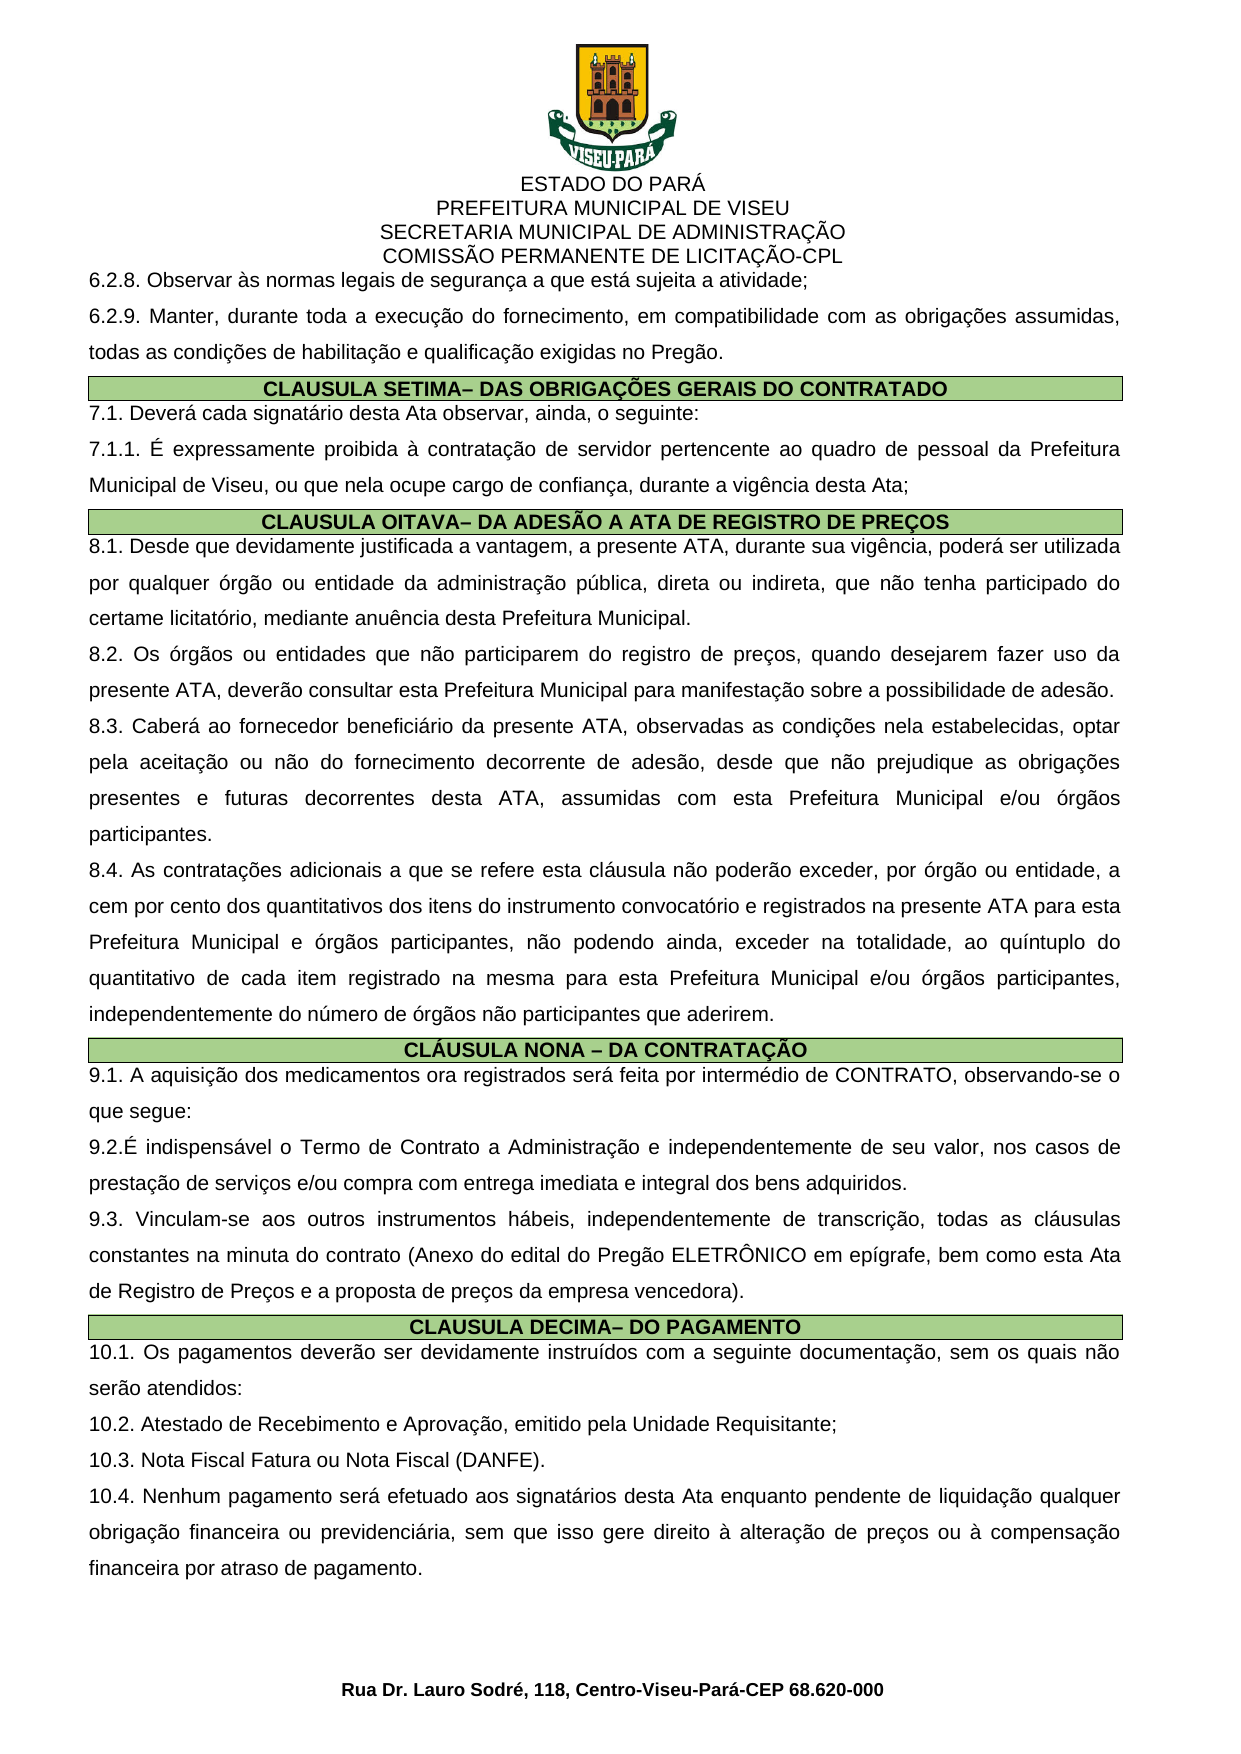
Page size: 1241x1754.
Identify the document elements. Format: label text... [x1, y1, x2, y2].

text 10.1. Os pagamentos deverão ser devidamente instruídos com a seguinte documentação, sem os quais não serão atendidos: [89, 1340, 1122, 1400]
text 7.1.1. É expressamente proibida à contratação de servidor pertencente ao quadro de pessoal da Prefeitura Municipal de Viseu, ou que nela ocupe cargo de confiança, durante a vigência desta Ata; [89, 437, 1122, 497]
picture [547, 44, 678, 172]
text 6.2.9. Manter, durante toda a execução do fornecimento, em compatibilidade com as obrigações assumidas, todas as condições de habilitação e qualificação exigidas no Pregão. [89, 304, 1122, 364]
text 10.2. Atestado de Recebimento e Aprovação, emitido pela Unidade Requisitante; [89, 1412, 1122, 1436]
text 8.4. As contratações adicionais a que se refere esta cláusula não poderão exceder, por órgão ou entidade, a cem por cento dos quantitativos dos itens do instrumento convocatório e registrados na presente ATA para esta Prefeitura Municipal e órgãos participantes, não podendo ainda, exceder na totalidade, ao quíntuplo do quantitativo de cada item registrado na mesma para esta Prefeitura Municipal e/ou órgãos participantes, independentemente do número de órgãos não participantes que aderirem. [89, 858, 1122, 1026]
text 9.2.É indispensável o Termo de Contrato a Administração e independentemente de seu valor, nos casos de prestação de serviços e/ou compra com entrega imediata e integral dos bens adquiridos. [89, 1135, 1122, 1195]
text 10.3. Nota Fiscal Fatura ou Nota Fiscal (DANFE). [89, 1448, 1122, 1472]
text 9.3. Vinculam-se aos outros instrumentos hábeis, independentemente de transcrição, todas as cláusulas constantes na minuta do contrato (Anexo do edital do Pregão ELETRÔNICO em epígrafe, bem como esta Ata de Registro de Preços e a proposta de preços da empresa vencedora). [89, 1207, 1122, 1302]
text CLAUSULA DECIMA– DO PAGAMENTO [89, 1316, 1122, 1339]
text 9.1. A aquisição dos medicamentos ora registrados será feita por intermédio de CONTRATO, observando-se o que segue: [89, 1063, 1122, 1123]
text 10.4. Nenhum pagamento será efetuado aos signatários desta Ata enquanto pendente de liquidação qualquer obrigação financeira ou previdenciária, sem que isso gere direito à alteração de preços ou à compensação financeira por atraso de pagamento. [89, 1484, 1122, 1579]
text CLÁUSULA NONA – DA CONTRATAÇÃO [89, 1039, 1122, 1062]
text 8.1. Desde que devidamente justificada a vantagem, a presente ATA, durante sua vigência, poderá ser utilizada por qualquer órgão ou entidade da administração pública, direta ou indireta, que não tenha participado do certame licitatório, mediante anuência desta Prefeitura Municipal. [89, 535, 1122, 630]
text CLAUSULA OITAVA– DA ADESÃO A ATA DE REGISTRO DE PREÇOS [89, 510, 1122, 534]
text 8.2. Os órgãos ou entidades que não participarem do registro de preços, quando desejarem fazer uso da presente ATA, deverão consultar esta Prefeitura Municipal para manifestação sobre a possibilidade de adesão. [89, 642, 1122, 702]
text 7.1. Deverá cada signatário desta Ata observar, ainda, o seguinte: [89, 401, 1122, 425]
text 8.3. Caberá ao fornecedor beneficiário da presente ATA, observadas as condições nela estabelecidas, optar pela aceitação ou não do fornecimento decorrente de adesão, desde que não prejudique as obrigações presentes e futuras decorrentes desta ATA, assumidas com esta Prefeitura Municipal e/ou órgãos participantes. [89, 714, 1122, 846]
text CLAUSULA SETIMA– DAS OBRIGAÇÕES GERAIS DO CONTRATADO [89, 377, 1122, 400]
text 6.2.8. Observar às normas legais de segurança a que está sujeita a atividade; [89, 268, 1122, 292]
